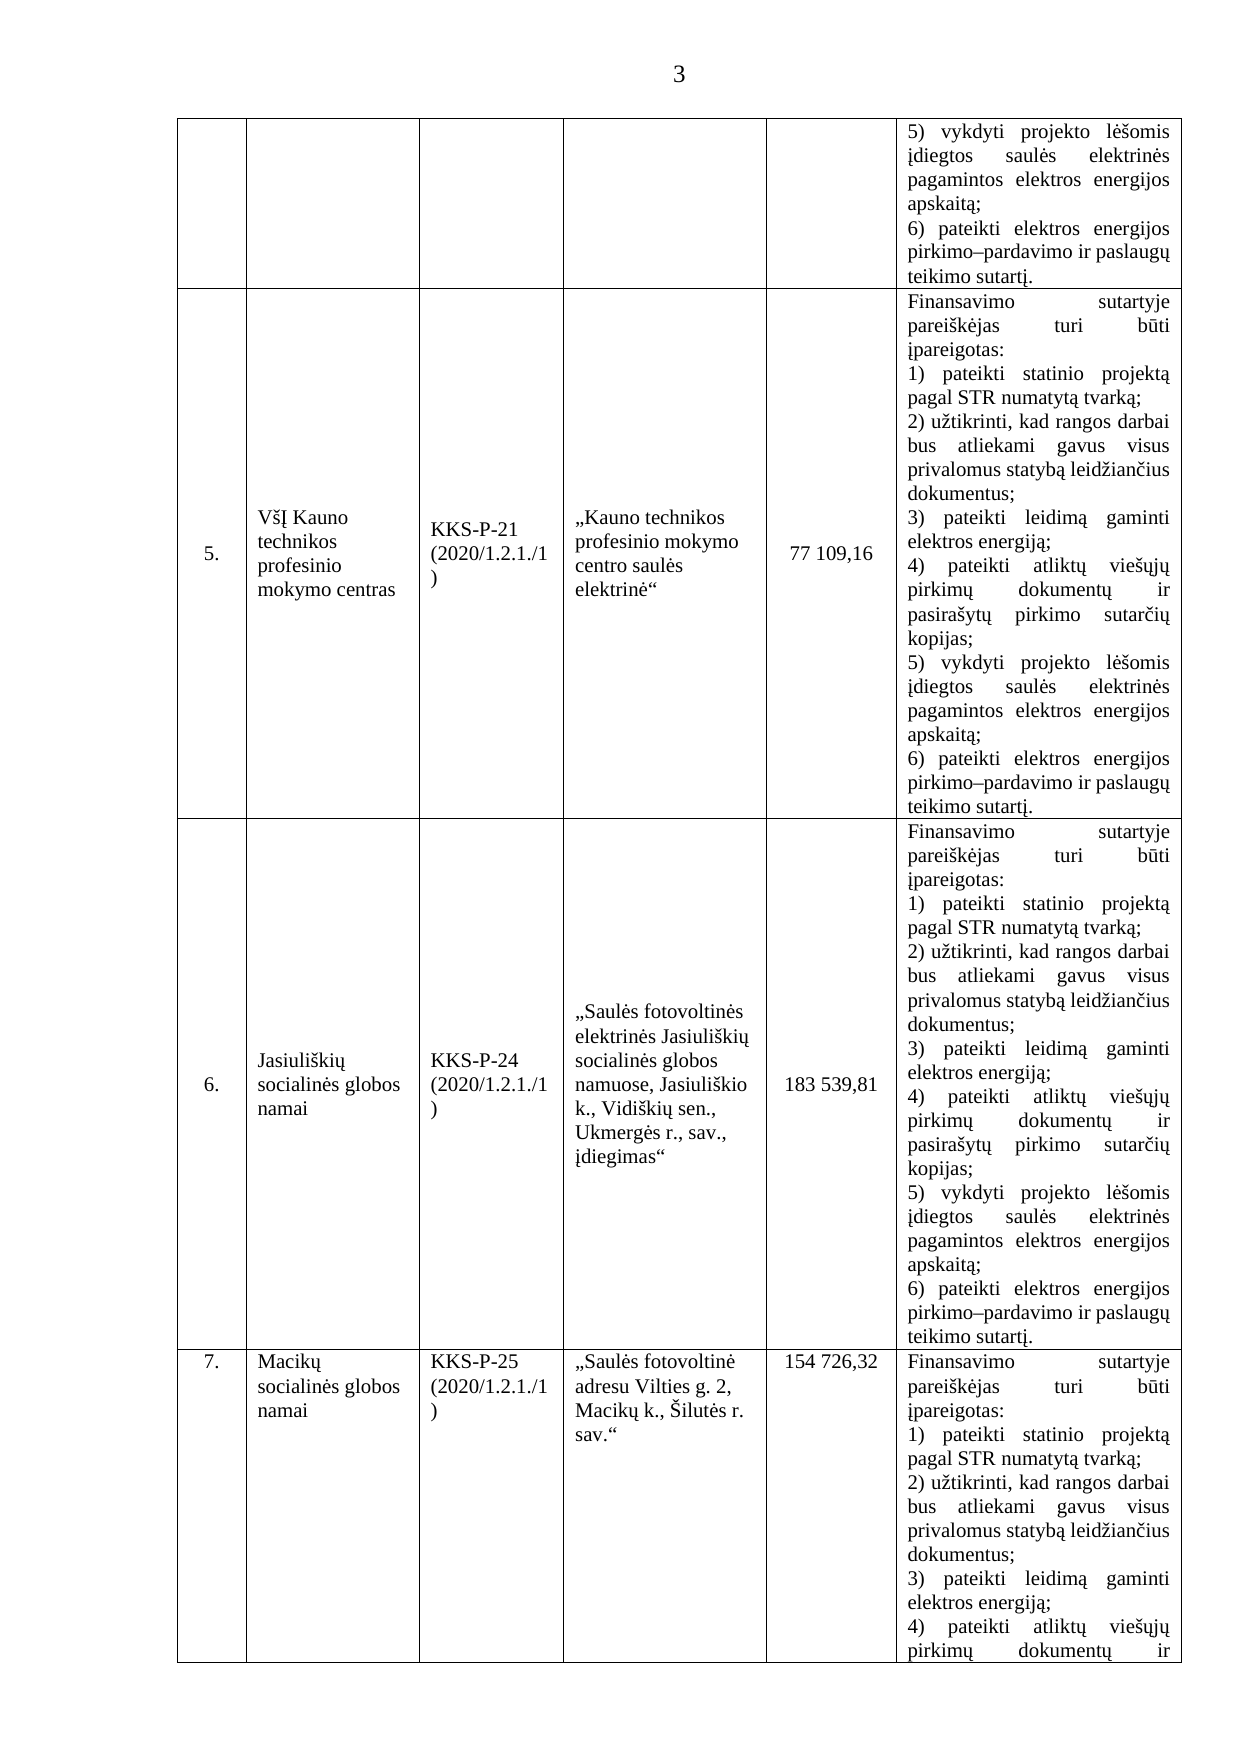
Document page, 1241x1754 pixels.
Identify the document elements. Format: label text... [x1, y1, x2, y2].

table_cell Finansavimo sutartyje pareiškėjas turi būti įpareigotas: 1) pateikti statinio projektą pagal STR numatytą tvarką; 2) užtikrinti, kad rangos darbai bus atliekami gavus visus privalomus statybą leidžiančius dokumentus; 3) pateikti leidimą gaminti elektros energiją; 4) pateikti atliktų viešųjų pirkimų dokumentų ir pasirašytų pirkimo sutarčių kopijas; 5) vykdyti projekto lėšomis įdiegtos saulės elektrinės pagamintos elektros energijos apskaitą; 6) pateikti elektros energijos pirkimo–pardavimo ir paslaugų teikimo sutartį. [897, 289, 1181, 818]
table_cell Jasiuliškių socialinės globos namai [247, 819, 419, 1348]
table_cell KKS-P-21 (2020/1.2.1./1) [420, 289, 563, 818]
table_cell 183 539,81 [767, 819, 896, 1348]
table_cell Macikų socialinės globos namai [247, 1350, 419, 1662]
table_cell VšĮ Kauno technikos profesinio mokymo centras [247, 289, 419, 818]
table_cell 5. [178, 289, 246, 818]
table_cell KKS-P-24 (2020/1.2.1./1) [420, 819, 563, 1348]
table_cell [178, 119, 246, 288]
table_cell [564, 119, 766, 288]
table_cell „Saulės fotovoltinė adresu Vilties g. 2, Macikų k., Šilutės r. sav.“ [564, 1350, 766, 1662]
table_cell „Saulės fotovoltinės elektrinės Jasiuliškių socialinės globos namuose, Jasiuliškio k., Vidiškių sen., Ukmergės r., sav., įdiegimas“ [564, 819, 766, 1348]
table_cell KKS-P-25 (2020/1.2.1./1) [420, 1350, 563, 1662]
table_cell 154 726,32 [767, 1350, 896, 1662]
table_cell [247, 119, 419, 288]
table_cell Finansavimo sutartyje pareiškėjas turi būti įpareigotas: 1) pateikti statinio projektą pagal STR numatytą tvarką; 2) užtikrinti, kad rangos darbai bus atliekami gavus visus privalomus statybą leidžiančius dokumentus; 3) pateikti leidimą gaminti elektros energiją; 4) pateikti atliktų viešųjų pirkimų dokumentų ir [897, 1350, 1181, 1662]
table_cell Finansavimo sutartyje pareiškėjas turi būti įpareigotas: 1) pateikti statinio projektą pagal STR numatytą tvarką; 2) užtikrinti, kad rangos darbai bus atliekami gavus visus privalomus statybą leidžiančius dokumentus; 3) pateikti leidimą gaminti elektros energiją; 4) pateikti atliktų viešųjų pirkimų dokumentų ir pasirašytų pirkimo sutarčių kopijas; 5) vykdyti projekto lėšomis įdiegtos saulės elektrinės pagamintos elektros energijos apskaitą; 6) pateikti elektros energijos pirkimo–pardavimo ir paslaugų teikimo sutartį. [897, 819, 1181, 1348]
table_cell 6. [178, 819, 246, 1348]
table_cell [420, 119, 563, 288]
table_cell „Kauno technikos profesinio mokymo centro saulės elektrinė“ [564, 289, 766, 818]
table_cell 77 109,16 [767, 289, 896, 818]
table_cell [767, 119, 896, 288]
table_cell 7. [178, 1350, 246, 1662]
table_cell 5) vykdyti projekto lėšomis įdiegtos saulės elektrinės pagamintos elektros energijos apskaitą; 6) pateikti elektros energijos pirkimo–pardavimo ir paslaugų teikimo sutartį. [897, 119, 1181, 288]
